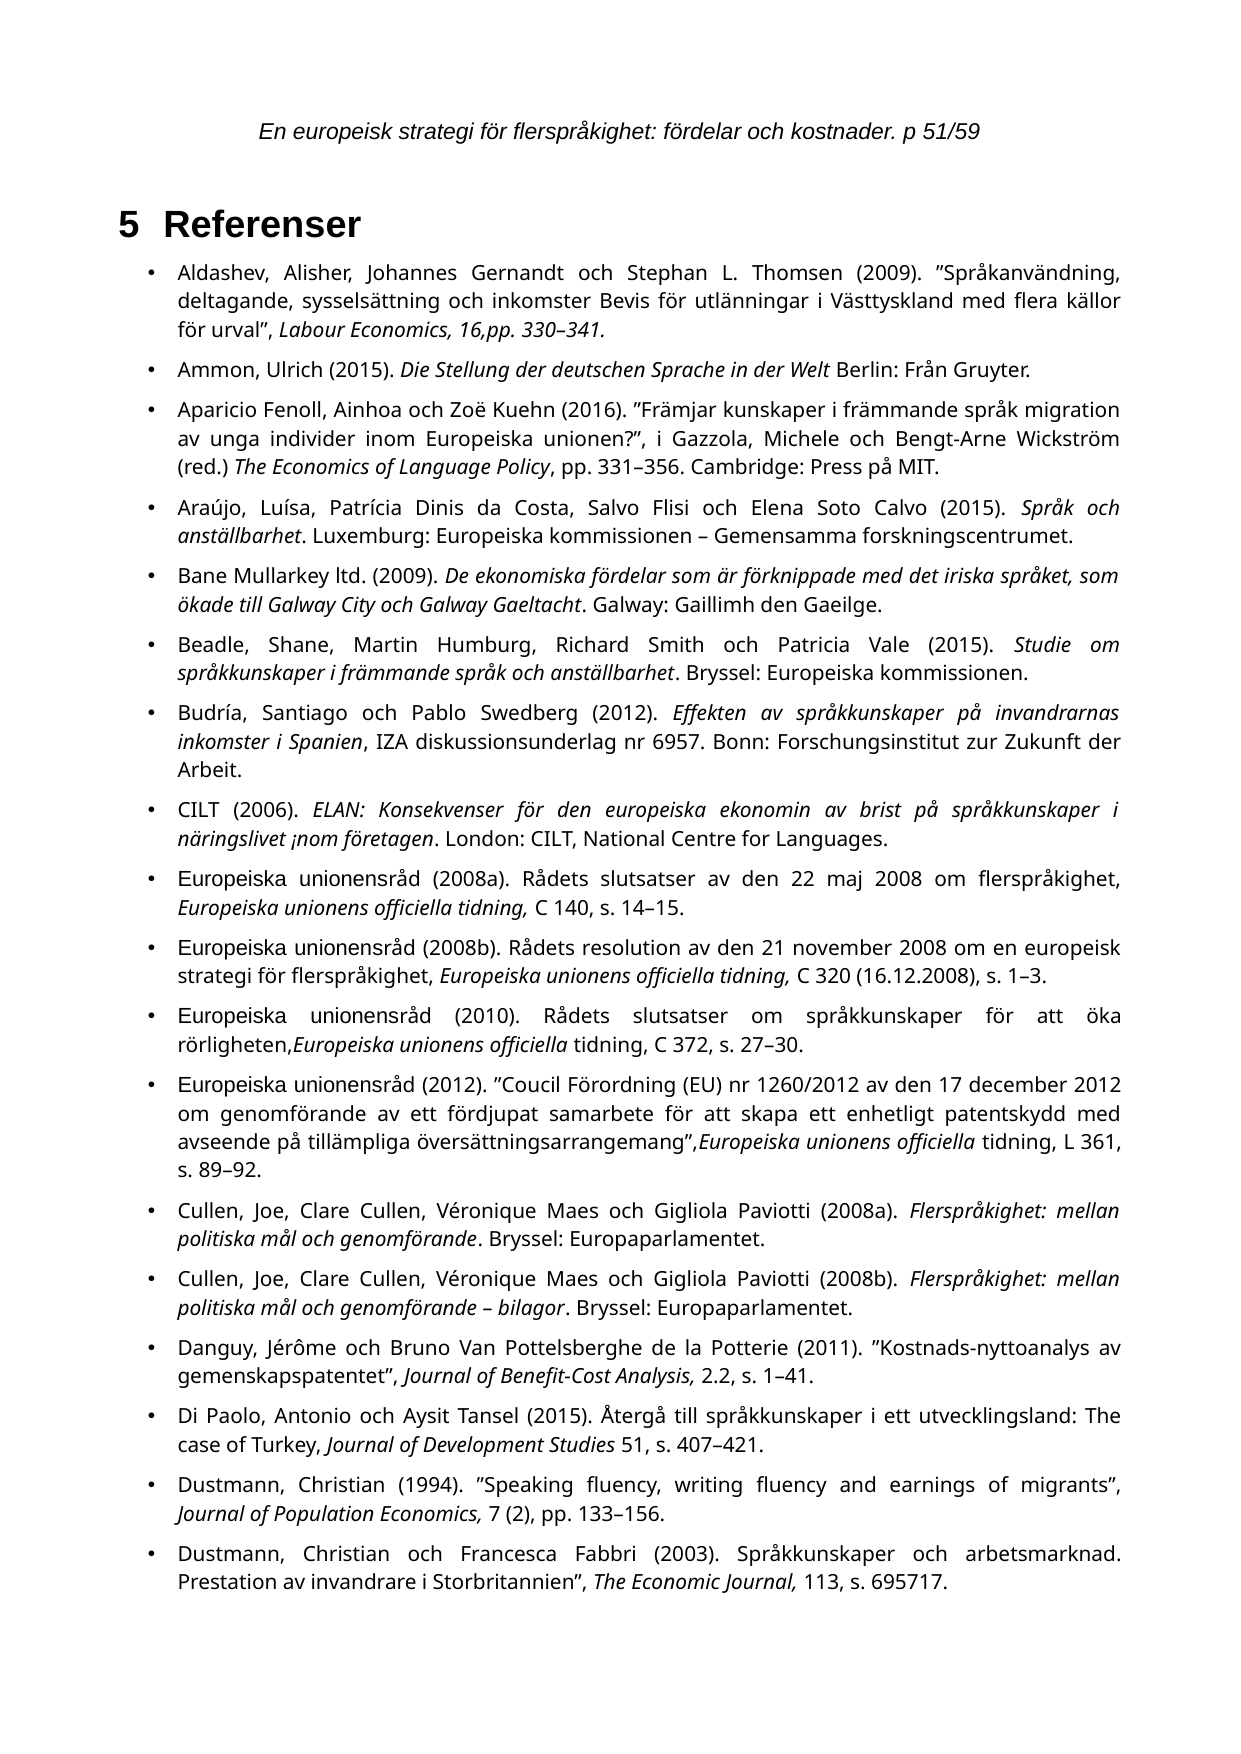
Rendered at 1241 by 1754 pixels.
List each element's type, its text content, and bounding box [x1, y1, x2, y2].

list Europeiska unionensråd (2012). ”Coucil Förordning (EU) nr 1260/2012 av den 17 december 2012 om genomförande av ett fördjupat samarbete för att skapa ett enhetligt patentskydd med avseende på tillämpliga översättningsarrangemang”,Europeiska unionens officiella tidning, L 361, s. 89–92. [148, 1070, 1122, 1184]
list Ammon, Ulrich (2015). Die Stellung der deutschen Sprache in der Welt Berlin: Från Gruyter. [148, 355, 1122, 384]
list Cullen, Joe, Clare Cullen, Véronique Maes och Gigliola Paviotti (2008b). Flerspråkighet: mellan politiska mål och genomförande – bilagor. Bryssel: Europaparlamentet. [148, 1264, 1122, 1321]
list CILT (2006). ELAN: Konsekvenser för den europeiska ekonomin av brist på språkkunskaper i näringslivet ¡nom företagen. London: CILT, National Centre for Languages. [148, 796, 1122, 852]
list Europeiska unionensråd (2010). Rådets slutsatser om språkkunskaper för att öka rörligheten,Europeiska unionens officiella tidning, C 372, s. 27–30. [148, 1002, 1122, 1058]
list Europeiska unionensråd (2008b). Rådets resolution av den 21 november 2008 om en europeisk strategi för flerspråkighet, Europeiska unionens officiella tidning, C 320 (16.12.2008), s. 1–3. [148, 933, 1122, 990]
list Budría, Santiago och Pablo Swedberg (2012). Effekten av språkkunskaper på invandrarnas inkomster i Spanien, IZA diskussionsunderlag nr 6957. Bonn: Forschungsinstitut zur Zukunft der Arbeit. [148, 698, 1122, 784]
subtitle Referenser [118, 202, 1122, 246]
list Araújo, Luísa, Patrícia Dinis da Costa, Salvo Flisi och Elena Soto Calvo (2015). Språk och anställbarhet. Luxemburg: Europeiska kommissionen – Gemensamma forskningscentrumet. [148, 493, 1122, 549]
list Europeiska unionensråd (2008a). Rådets slutsatser av den 22 maj 2008 om flerspråkighet, Europeiska unionens officiella tidning, C 140, s. 14–15. [148, 864, 1122, 921]
list Di Paolo, Antonio och Aysit Tansel (2015). Återgå till språkkunskaper i ett utvecklingsland: The case of Turkey, Journal of Development Studies 51, s. 407–421. [148, 1402, 1122, 1458]
list Cullen, Joe, Clare Cullen, Véronique Maes och Gigliola Paviotti (2008a). Flerspråkighet: mellan politiska mål och genomförande. Bryssel: Europaparlamentet. [148, 1196, 1122, 1253]
list Bane Mullarkey ltd. (2009). De ekonomiska fördelar som är förknippade med det iriska språket, som ökade till Galway City och Galway Gaeltacht. Galway: Gaillimh den Gaeilge. [148, 561, 1122, 618]
list Dustmann, Christian och Francesca Fabbri (2003). Språkkunskaper och arbetsmarknad. Prestation av invandrare i Storbritannien”, The Economic Journal, 113, s. 695717. [148, 1539, 1122, 1596]
list Aparicio Fenoll, Ainhoa och Zoë Kuehn (2016). ”Främjar kunskaper i främmande språk migration av unga individer inom Europeiska unionen?”, i Gazzola, Michele och Bengt-Arne Wickström (red.) The Economics of Language Policy, pp. 331–356. Cambridge: Press på MIT. [148, 396, 1122, 481]
list Danguy, Jérôme och Bruno Van Pottelsberghe de la Potterie (2011). ”Kostnads-nyttoanalys av gemenskapspatentet”, Journal of Benefit-Cost Analysis, 2.2, s. 1–41. [148, 1333, 1122, 1390]
list Dustmann, Christian (1994). ”Speaking fluency, writing fluency and earnings of migrants”, Journal of Population Economics, 7 (2), pp. 133–156. [148, 1470, 1122, 1527]
list Beadle, Shane, Martin Humburg, Richard Smith och Patricia Vale (2015). Studie om språkkunskaper i främmande språk och anställbarhet. Bryssel: Europeiska kommissionen. [148, 630, 1122, 687]
list Aldashev, Alisher, Johannes Gernandt och Stephan L. Thomsen (2009). ”Språkanvändning, deltagande, sysselsättning och inkomster Bevis för utlänningar i Västtyskland med flera källor för urval”, Labour Economics, 16,pp. 330–341. [148, 258, 1122, 343]
